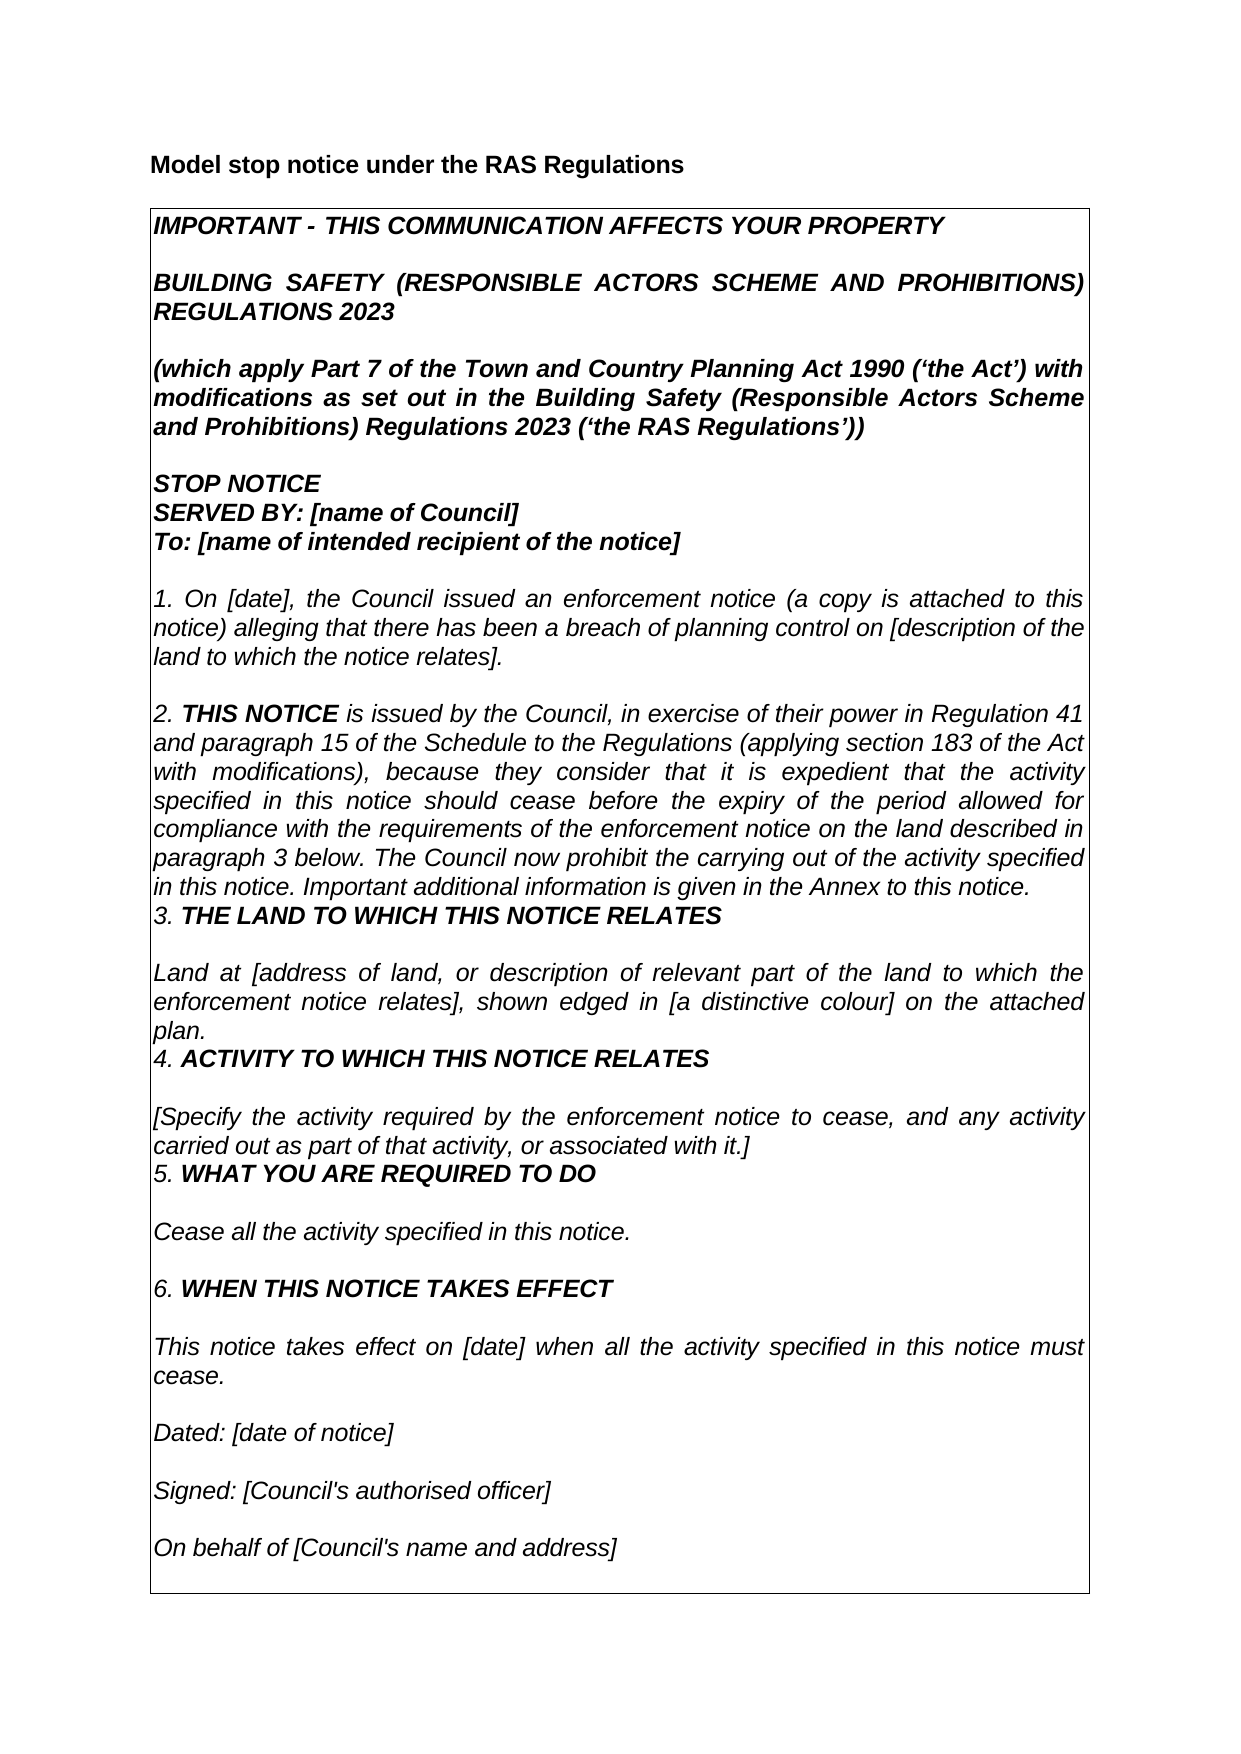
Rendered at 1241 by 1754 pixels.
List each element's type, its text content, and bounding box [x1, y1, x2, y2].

text BUILDING SAFETY (RESPONSIBLE ACTORS SCHEME AND PROHIBITIONS) REGULATIONS 2023 [151, 265, 1089, 326]
text 6. WHEN THIS NOTICE TAKES EFFECT [151, 1271, 1089, 1303]
text 4. ACTIVITY TO WHICH THIS NOTICE RELATES [151, 1041, 1089, 1073]
text Dated: [date of notice] [151, 1415, 1089, 1447]
text 1. On [date], the Council issued an enforcement notice (a copy is attached to this notice) alleging that there has been a breach of planning control on [description of the land to which the notice relates]. [151, 581, 1089, 671]
text Signed: [Council's authorised officer] [151, 1472, 1089, 1504]
text 3. THE LAND TO WHICH THIS NOTICE RELATES [151, 897, 1089, 929]
text 2. THIS NOTICE is issued by the Council, in exercise of their power in Regulation 41 and paragraph 15 of the Schedule to the Regulations (applying section 183 of the Act with modifications), because they consider that it is expedient that the activity specified in this notice should cease before the expiry of the period allowed for compliance with the requirements of the enforcement notice on the land described in paragraph 3 below. The Council now prohibit the carrying out of the activity specified in this notice. Important additional information is given in the Annex to this notice. [151, 696, 1089, 897]
text STOP NOTICE [151, 466, 1089, 495]
text To: [name of intended recipient of the notice] [151, 524, 1089, 556]
text [Specify the activity required by the enforcement notice to cease, and any activity carried out as part of that activity, or associated with it.] [151, 1099, 1089, 1156]
text Land at [address of land, or description of relevant part of the land to which the enforcement notice relates], shown edged in [a distinctive colour] on the attached plan. [151, 955, 1089, 1041]
text (which apply Part 7 of the Town and Country Planning Act 1990 (‘the Act’) with modifications as set out in the Building Safety (Responsible Actors Scheme and Prohibitions) Regulations 2023 (‘the RAS Regulations’)) [151, 351, 1089, 441]
text On behalf of [Council's name and address] [151, 1530, 1089, 1562]
text Cease all the activity specified in this notice. [151, 1214, 1089, 1246]
text IMPORTANT ‑ THIS COMMUNICATION AFFECTS YOUR PROPERTY [151, 209, 1089, 239]
text Model stop notice under the RAS Regulations [150, 150, 1090, 179]
text SERVED BY: [name of Council] [151, 495, 1089, 524]
text 5. WHAT YOU ARE REQUIRED TO DO [151, 1156, 1089, 1188]
text This notice takes effect on [date] when all the activity specified in this notice must cease. [151, 1329, 1089, 1389]
